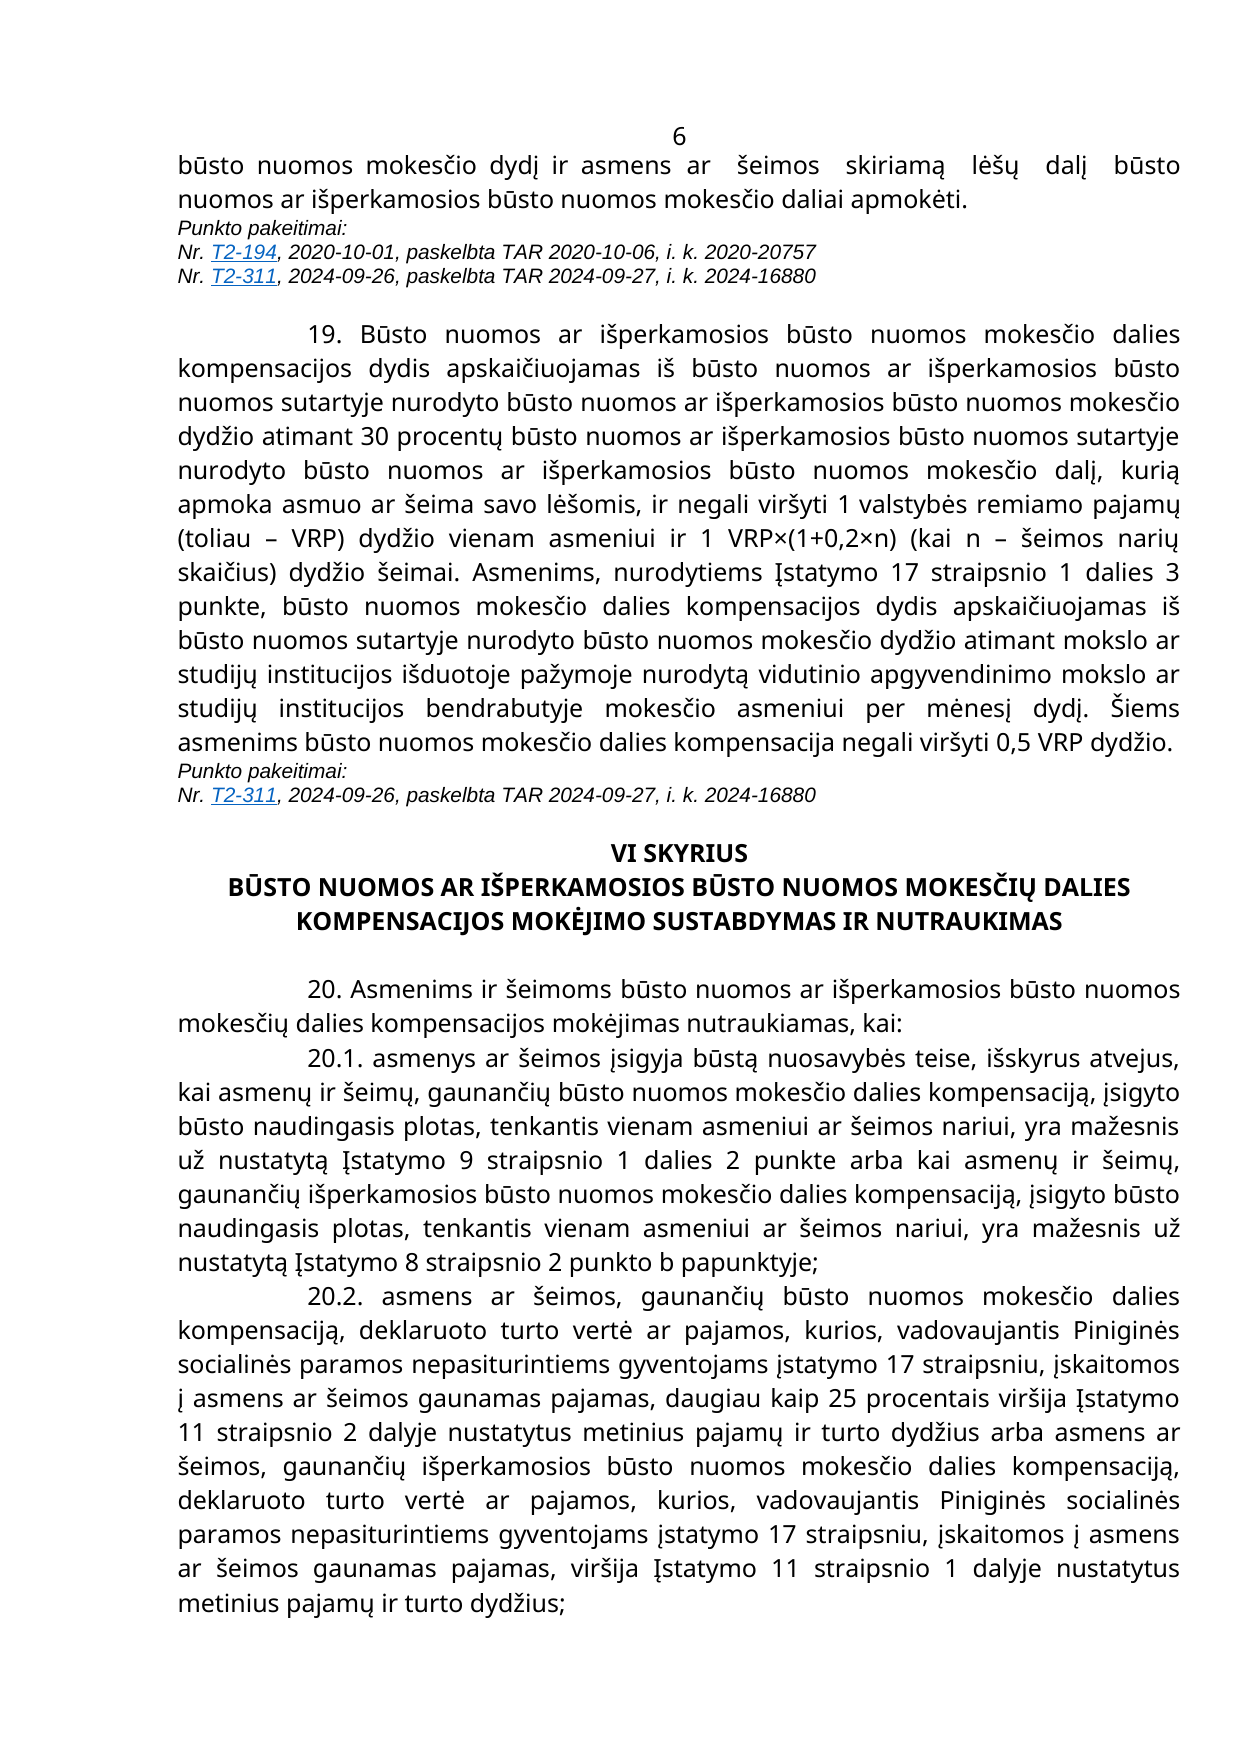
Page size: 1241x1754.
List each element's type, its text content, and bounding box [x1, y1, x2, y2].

text BŪSTO NUOMOS AR IŠPERKAMOSIOS BŪSTO NUOMOS MOKESČIŲ DALIES KOMPENSACIJOS MOKĖJIMO SUSTABDYMAS IR NUTRAUKIMAS [177, 870, 1181, 938]
text Punkto pakeitimai: [177, 216, 1181, 240]
text Nr. T2-311, 2024-09-26, paskelbta TAR 2024-09-27, i. k. 2024-16880 [177, 264, 1181, 288]
text Nr. T2-194, 2020-10-01, paskelbta TAR 2020-10-06, i. k. 2020-20757 [177, 240, 1181, 264]
text Punkto pakeitimai: [177, 759, 1181, 783]
text Nr. T2-311, 2024-09-26, paskelbta TAR 2024-09-27, i. k. 2024-16880 [177, 783, 1181, 807]
text būsto nuomos mokesčio dydį ir asmens ar šeimos skiriamą lėšų dalį būsto nuomos ar išperkamosios būsto nuomos mokesčio daliai apmokėti. [177, 148, 1181, 216]
text 20.2. asmens ar šeimos, gaunančių būsto nuomos mokesčio dalies kompensaciją, deklaruoto turto vertė ar pajamos, kurios, vadovaujantis Piniginės socialinės paramos nepasiturintiems gyventojams įstatymo 17 straipsniu, įskaitomos į asmens ar šeimos gaunamas pajamas, daugiau kaip 25 procentais viršija Įstatymo 11 straipsnio 2 dalyje nustatytus metinius pajamų ir turto dydžius arba asmens ar šeimos, gaunančių išperkamosios būsto nuomos mokesčio dalies kompensaciją, deklaruoto turto vertė ar pajamos, kurios, vadovaujantis Piniginės socialinės paramos nepasiturintiems gyventojams įstatymo 17 straipsniu, įskaitomos į asmens ar šeimos gaunamas pajamas, viršija Įstatymo 11 straipsnio 1 dalyje nustatytus metinius pajamų ir turto dydžius; [177, 1279, 1181, 1619]
text 20.1. asmenys ar šeimos įsigyja būstą nuosavybės teise, išskyrus atvejus, kai asmenų ir šeimų, gaunančių būsto nuomos mokesčio dalies kompensaciją, įsigyto būsto naudingasis plotas, tenkantis vienam asmeniui ar šeimos nariui, yra mažesnis už nustatytą Įstatymo 9 straipsnio 1 dalies 2 punkte arba kai asmenų ir šeimų, gaunančių išperkamosios būsto nuomos mokesčio dalies kompensaciją, įsigyto būsto naudingasis plotas, tenkantis vienam asmeniui ar šeimos nariui, yra mažesnis už nustatytą Įstatymo 8 straipsnio 2 punkto b papunktyje; [177, 1040, 1181, 1279]
text VI SKYRIUS [177, 836, 1181, 870]
text 19. Būsto nuomos ar išperkamosios būsto nuomos mokesčio dalies kompensacijos dydis apskaičiuojamas iš būsto nuomos ar išperkamosios būsto nuomos sutartyje nurodyto būsto nuomos ar išperkamosios būsto nuomos mokesčio dydžio atimant 30 procentų būsto nuomos ar išperkamosios būsto nuomos sutartyje nurodyto būsto nuomos ar išperkamosios būsto nuomos mokesčio dalį, kurią apmoka asmuo ar šeima savo lėšomis, ir negali viršyti 1 valstybės remiamo pajamų (toliau – VRP) dydžio vienam asmeniui ir 1 VRP×(1+0,2×n) (kai n – šeimos narių skaičius) dydžio šeimai. Asmenims, nurodytiems Įstatymo 17 straipsnio 1 dalies 3 punkte, būsto nuomos mokesčio dalies kompensacijos dydis apskaičiuojamas iš būsto nuomos sutartyje nurodyto būsto nuomos mokesčio dydžio atimant mokslo ar studijų institucijos išduotoje pažymoje nurodytą vidutinio apgyvendinimo mokslo ar studijų institucijos bendrabutyje mokesčio asmeniui per mėnesį dydį. Šiems asmenims būsto nuomos mokesčio dalies kompensacija negali viršyti 0,5 VRP dydžio. [177, 316, 1181, 759]
text 20. Asmenims ir šeimoms būsto nuomos ar išperkamosios būsto nuomos mokesčių dalies kompensacijos mokėjimas nutraukiamas, kai: [177, 972, 1181, 1040]
